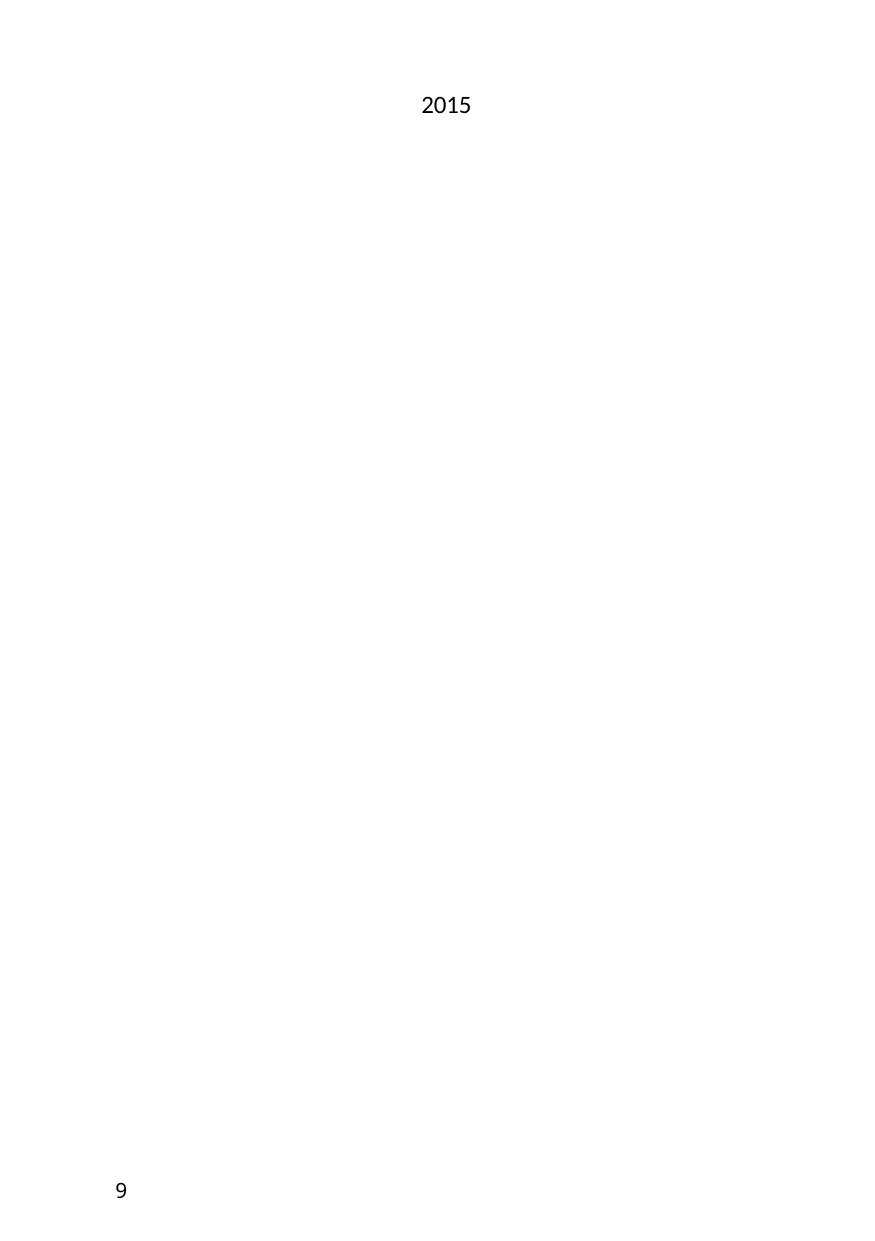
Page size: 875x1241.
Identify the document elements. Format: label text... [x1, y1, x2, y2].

text 2015 [148, 89, 744, 120]
